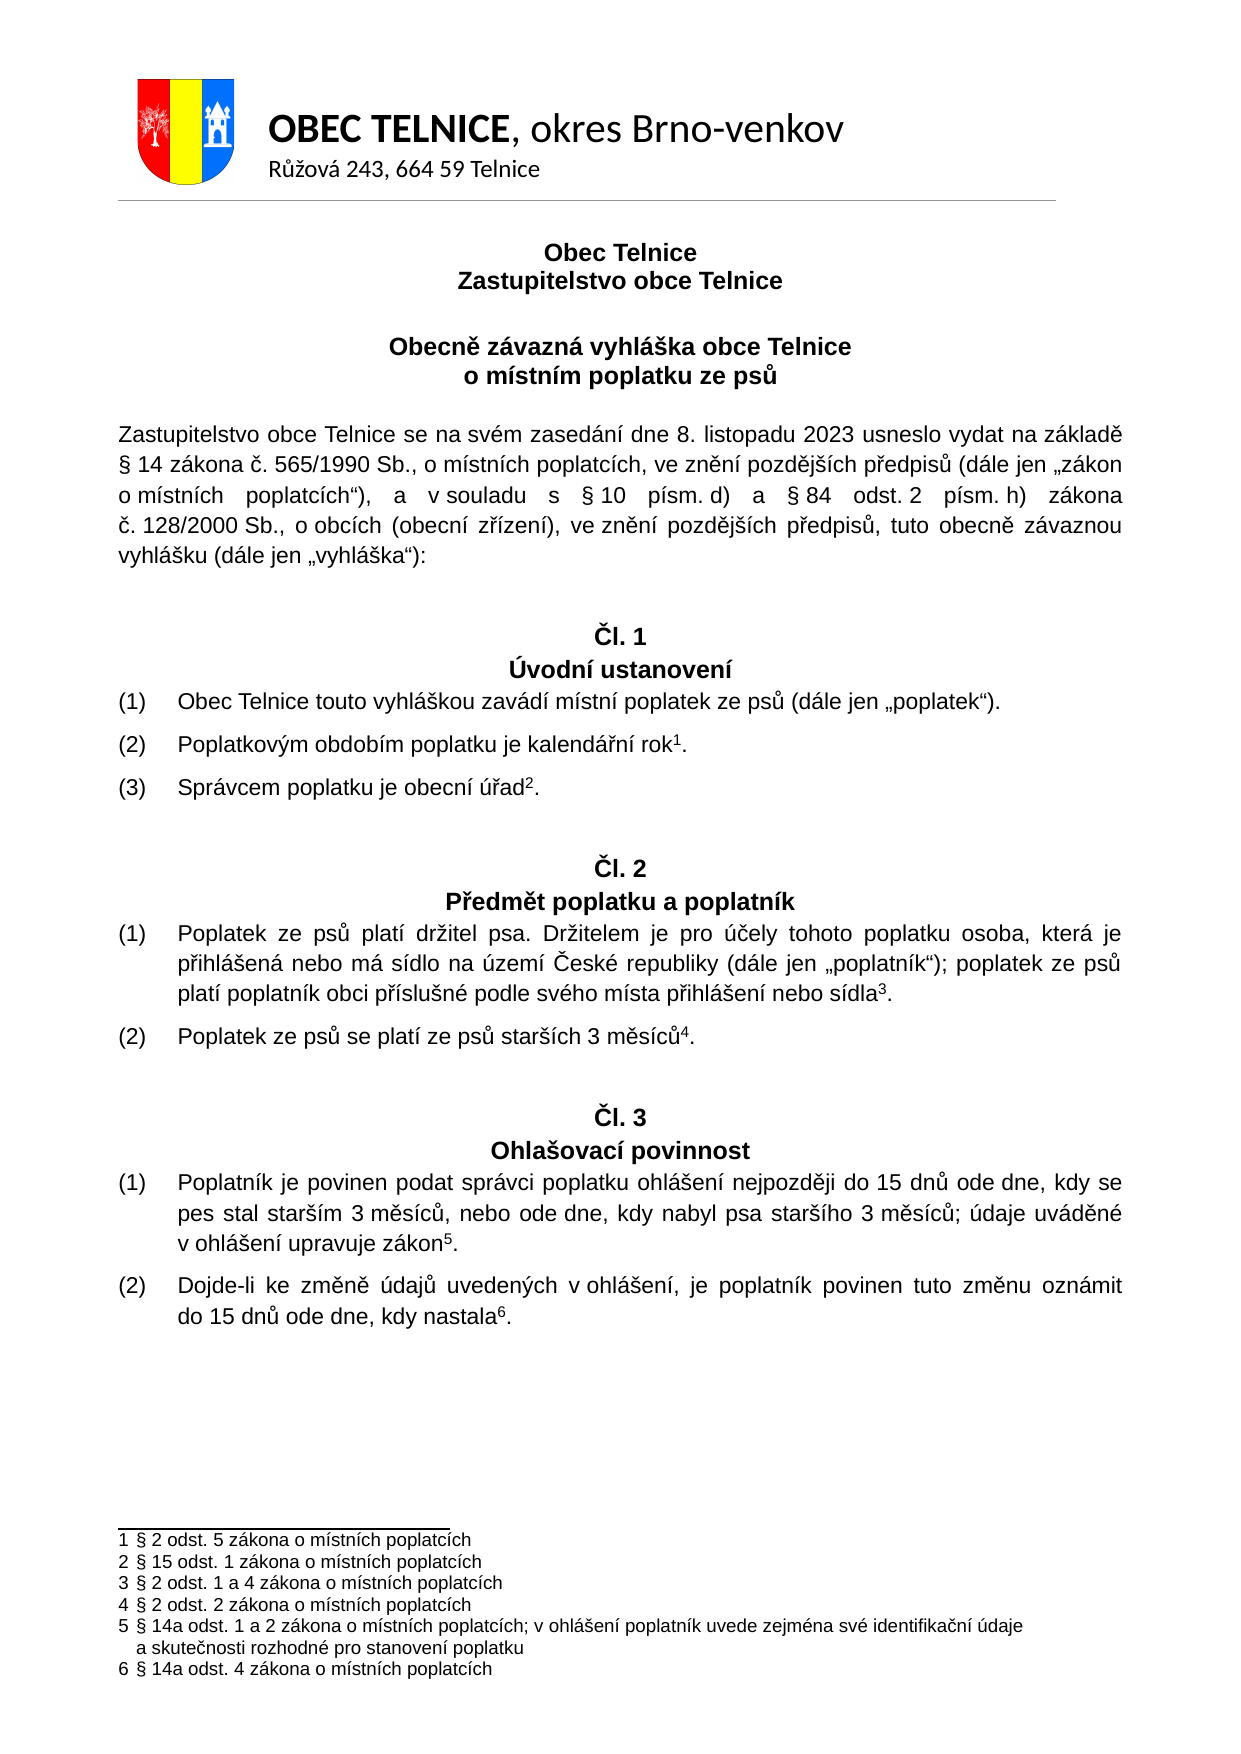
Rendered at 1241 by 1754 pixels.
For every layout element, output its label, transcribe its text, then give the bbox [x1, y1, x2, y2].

subtitle Čl. 1 Úvodní ustanovení [118, 622, 1122, 684]
list § 14a odst. 1 a 2 zákona o místních poplatcích; v ohlášení poplatník uvede zejména své identifikační údaje a skutečnosti rozhodné pro stanovení poplatku [118, 1615, 1122, 1658]
subtitle Obecně závazná vyhláška obce Telnice o místním poplatku ze psů [118, 332, 1122, 390]
list Poplatkovým obdobím poplatku je kalendářní rok. [118, 731, 1122, 757]
list Poplatek ze psů se platí ze psů starších 3 měsíců. [118, 1023, 1122, 1049]
text Obec Telnice Zastupitelstvo obce Telnice [118, 238, 1122, 295]
list § 14a odst. 4 zákona o místních poplatcích [118, 1658, 1122, 1680]
list § 15 odst. 1 zákona o místních poplatcích [118, 1550, 1122, 1572]
text Zastupitelstvo obce Telnice se na svém zasedání dne 8. listopadu 2023 usneslo vydat na základě § 14 zákona č. 565/1990 Sb., o místních poplatcích, ve znění pozdějších předpisů (dále jen „zákon o místních poplatcích“), a v souladu s § 10 písm. d) a § 84 odst. 2 písm. h) zákona č. 128/2000 Sb., o obcích (obecní zřízení), ve znění pozdějších předpisů, tuto obecně závaznou vyhlášku (dále jen „vyhláška“): [118, 421, 1122, 568]
list § 2 odst. 1 a 4 zákona o místních poplatcích [118, 1572, 1122, 1593]
list Obec Telnice touto vyhláškou zavádí místní poplatek ze psů (dále jen „poplatek“). [118, 688, 1122, 714]
subtitle Čl. 3 Ohlašovací povinnost [118, 1103, 1122, 1165]
list Poplatek ze psů platí držitel psa. Držitelem je pro účely tohoto poplatku osoba, která je přihlášená nebo má sídlo na území České republiky (dále jen „poplatník“); poplatek ze psů platí poplatník obci příslušné podle svého místa přihlášení nebo sídla. [118, 920, 1122, 1007]
list Poplatník je povinen podat správci poplatku ohlášení nejpozději do 15 dnů ode dne, kdy se pes stal starším 3 měsíců, nebo ode dne, kdy nabyl psa staršího 3 měsíců; údaje uváděné v ohlášení upravuje zákon. [118, 1169, 1122, 1256]
list Dojde-li ke změně údajů uvedených v ohlášení, je poplatník povinen tuto změnu oznámit do 15 dnů ode dne, kdy nastala. [118, 1272, 1122, 1329]
list § 2 odst. 2 zákona o místních poplatcích [118, 1593, 1122, 1615]
subtitle Čl. 2 Předmět poplatku a poplatník [118, 854, 1122, 916]
list § 2 odst. 5 zákona o místních poplatcích [118, 1529, 1122, 1550]
list Správcem poplatku je obecní úřad. [118, 774, 1122, 800]
